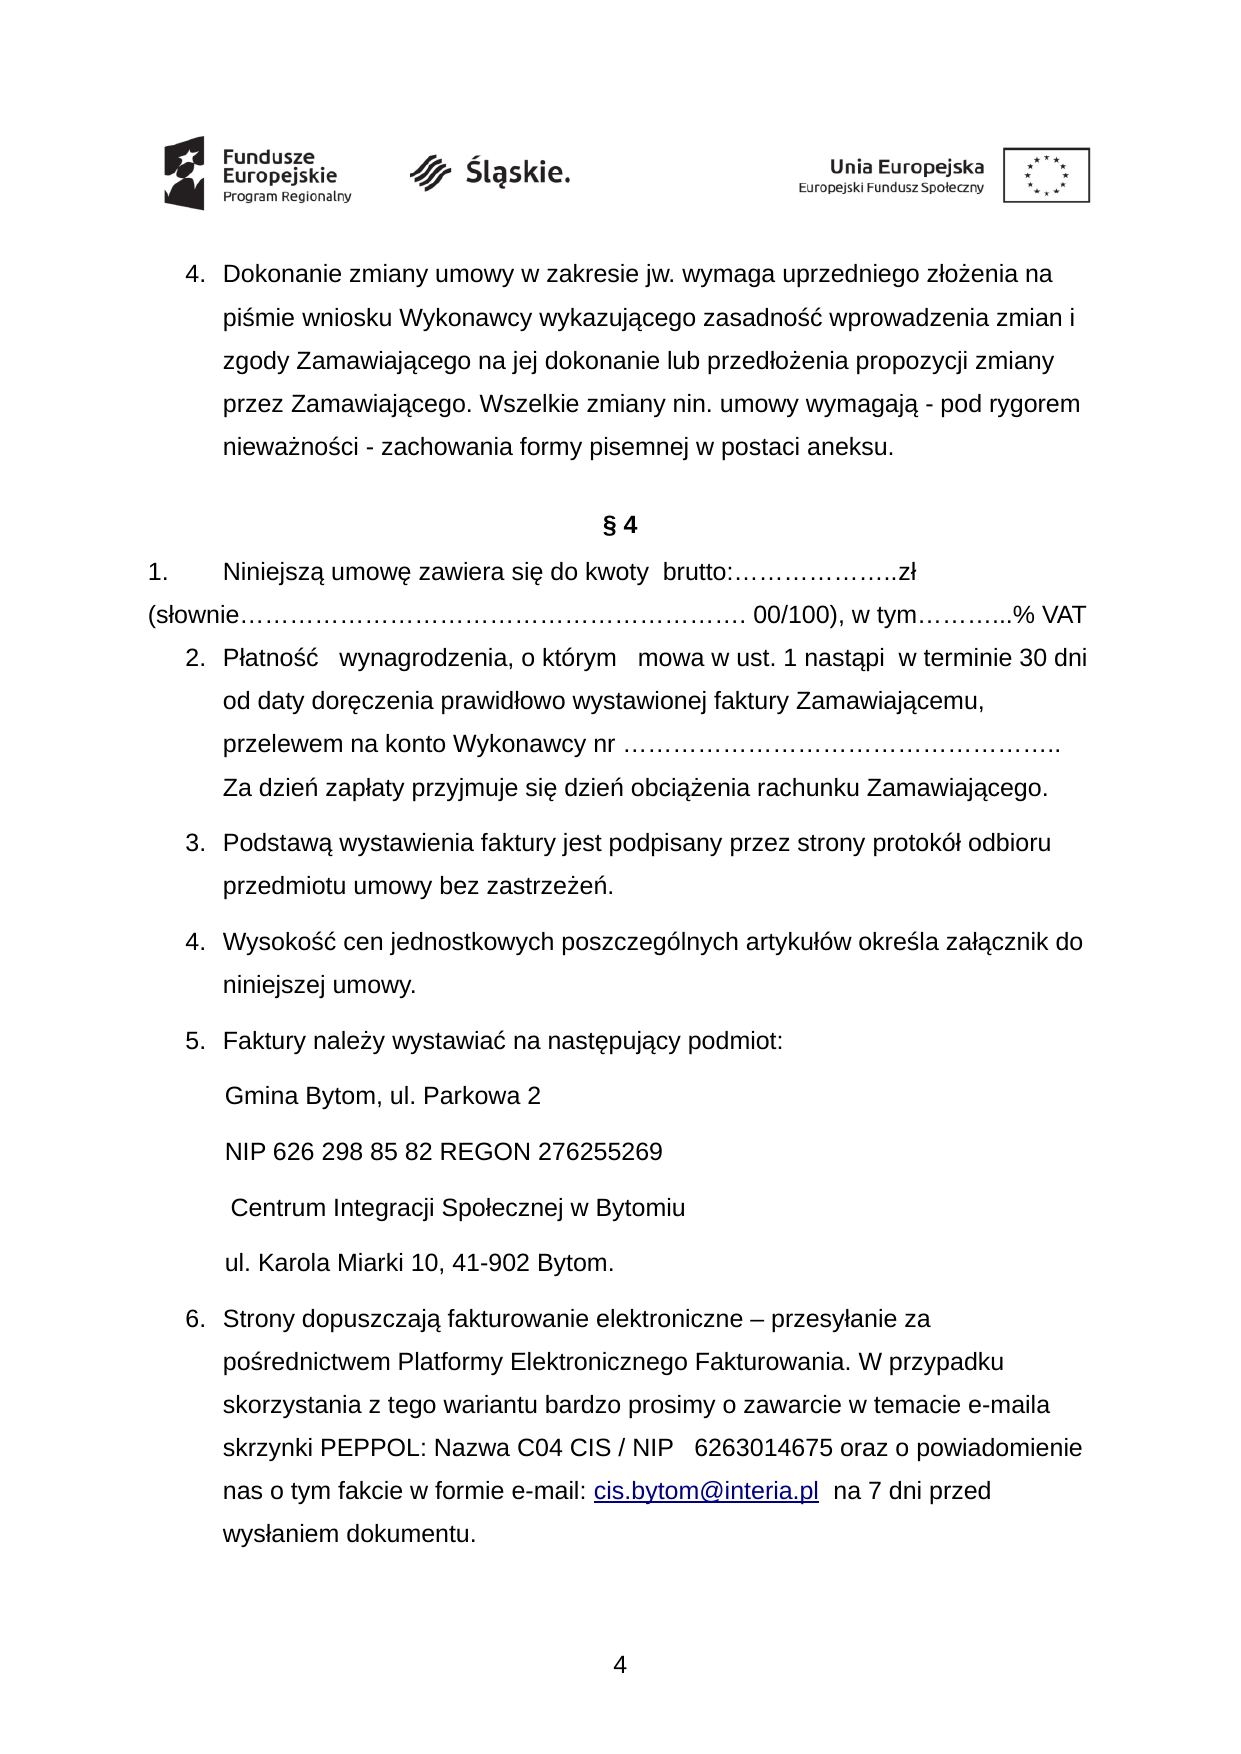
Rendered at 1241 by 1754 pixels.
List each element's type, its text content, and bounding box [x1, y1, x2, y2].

list Niniejszą umowę zawiera się do kwoty brutto:………………..zł (słownie……………………………………………………. 00/100), w tym………...% VAT [148, 557, 1092, 629]
list Płatność wynagrodzenia, o którym mowa w ust. 1 nastąpi w terminie 30 dni od daty doręczenia prawidłowo wystawionej faktury Zamawiającemu, przelewem na konto Wykonawcy nr …………………………………………….. Za dzień zapłaty przyjmuje się dzień obciążenia rachunku Zamawiającego. [185, 643, 1092, 801]
list Dokonanie zmiany umowy w zakresie jw. wymaga uprzedniego złożenia na piśmie wniosku Wykonawcy wykazującego zasadność wprowadzenia zmian i zgody Zamawiającego na jej dokonanie lub przedłożenia propozycji zmiany przez Zamawiającego. Wszelkie zmiany nin. umowy wymagają - pod rygorem nieważności - zachowania formy pisemnej w postaci aneksu. [185, 259, 1092, 461]
list Wysokość cen jednostkowych poszczególnych artykułów określa załącznik do niniejszej umowy. [185, 927, 1092, 999]
text Centrum Integracji Społecznej w Bytomiu [148, 1192, 1092, 1221]
list Podstawą wystawienia faktury jest podpisany przez strony protokół odbioru przedmiotu umowy bez zastrzeżeń. [185, 828, 1092, 900]
text NIP 626 298 85 82 REGON 276255269 [148, 1137, 1092, 1166]
text § 4 [148, 510, 1092, 539]
text Gmina Bytom, ul. Parkowa 2 [148, 1081, 1092, 1110]
list Faktury należy wystawiać na następujący podmiot: [185, 1026, 1092, 1054]
text ul. Karola Miarki 10, 41-902 Bytom. [148, 1248, 1092, 1277]
list Strony dopuszczają fakturowanie elektroniczne – przesyłanie za pośrednictwem Platformy Elektronicznego Fakturowania. W przypadku skorzystania z tego wariantu bardzo prosimy o zawarcie w temacie e-maila skrzynki PEPPOL: Nazwa C04 CIS / NIP 6263014675 oraz o powiadomienie nas o tym fakcie w formie e-mail: cis.bytom@interia.pl na 7 dni przed wysłaniem dokumentu. [185, 1304, 1092, 1548]
